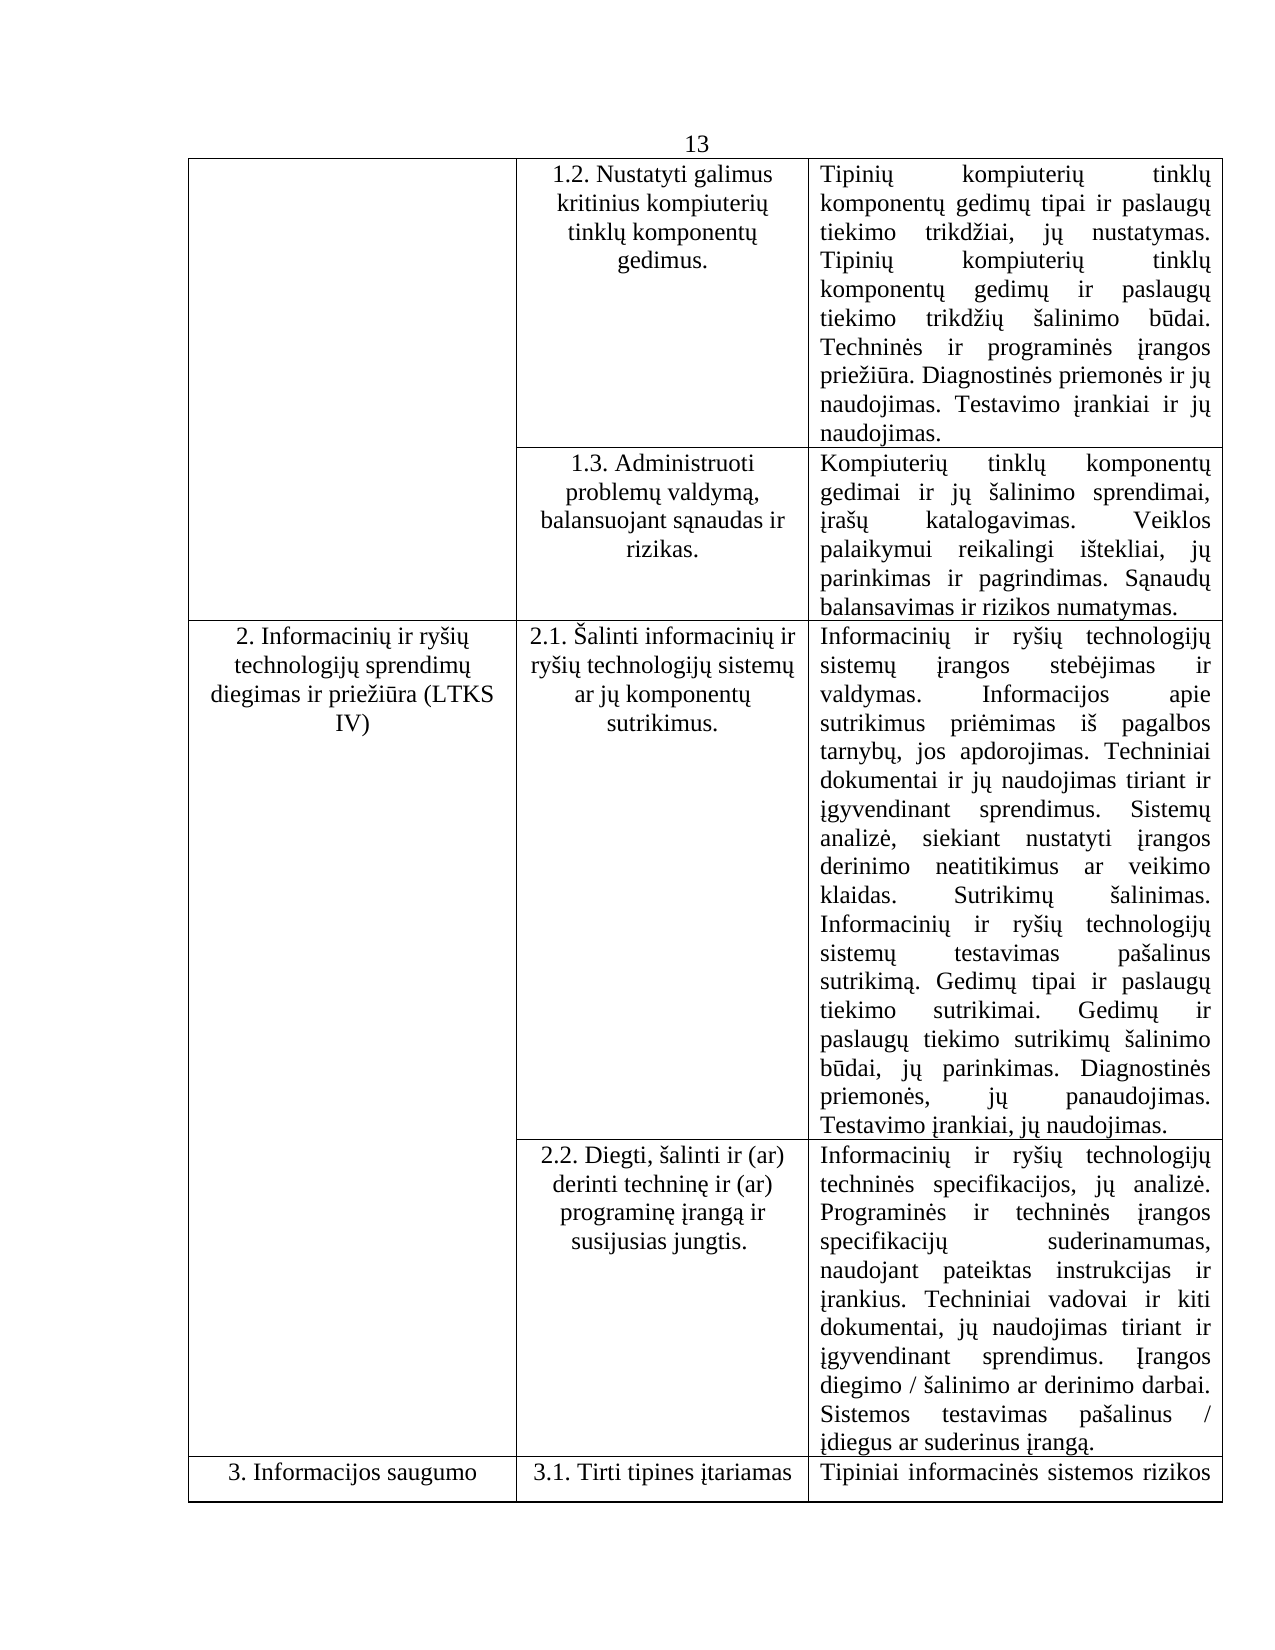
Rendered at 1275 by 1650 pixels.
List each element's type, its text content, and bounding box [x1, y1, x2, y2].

table_cell 3.1. Tirti tipines įtariamas [517, 1457, 808, 1501]
table_cell Tipinių kompiuterių tinklų komponentų gedimų tipai ir paslaugų tiekimo trikdžiai, jų nustatymas. Tipinių kompiuterių tinklų komponentų gedimų ir paslaugų tiekimo trikdžių šalinimo būdai. Techninės ir programinės įrangos priežiūra. Diagnostinės priemonės ir jų naudojimas. Testavimo įrankiai ir jų naudojimas. [809, 159, 1222, 447]
table_cell 2.1. Šalinti informacinių ir ryšių technologijų sistemų ar jų komponentų sutrikimus. [517, 621, 808, 1139]
table_cell 2.2. Diegti, šalinti ir (ar) derinti techninę ir (ar) programinę įrangą ir susijusias jungtis. [517, 1140, 808, 1456]
table_cell 2. Informacinių ir ryšių technologijų sprendimų diegimas ir priežiūra (LTKS IV) [189, 621, 516, 1456]
table_cell [189, 159, 516, 620]
table_cell Informacinių ir ryšių technologijų techninės specifikacijos, jų analizė. Programinės ir techninės įrangos specifikacijų suderinamumas, naudojant pateiktas instrukcijas ir įrankius. Techniniai vadovai ir kiti dokumentai, jų naudojimas tiriant ir įgyvendinant sprendimus. Įrangos diegimo / šalinimo ar derinimo darbai. Sistemos testavimas pašalinus / įdiegus ar suderinus įrangą. [809, 1140, 1222, 1456]
table_cell Tipiniai informacinės sistemos rizikos [809, 1457, 1222, 1501]
table_cell Kompiuterių tinklų komponentų gedimai ir jų šalinimo sprendimai, įrašų katalogavimas. Veiklos palaikymui reikalingi ištekliai, jų parinkimas ir pagrindimas. Sąnaudų balansavimas ir rizikos numatymas. [809, 448, 1222, 620]
table_cell 1.3. Administruoti problemų valdymą, balansuojant sąnaudas ir rizikas. [517, 448, 808, 620]
table_cell Informacinių ir ryšių technologijų sistemų įrangos stebėjimas ir valdymas. Informacijos apie sutrikimus priėmimas iš pagalbos tarnybų, jos apdorojimas. Techniniai dokumentai ir jų naudojimas tiriant ir įgyvendinant sprendimus. Sistemų analizė, siekiant nustatyti įrangos derinimo neatitikimus ar veikimo klaidas. Sutrikimų šalinimas. Informacinių ir ryšių technologijų sistemų testavimas pašalinus sutrikimą. Gedimų tipai ir paslaugų tiekimo sutrikimai. Gedimų ir paslaugų tiekimo sutrikimų šalinimo būdai, jų parinkimas. Diagnostinės priemonės, jų panaudojimas. Testavimo įrankiai, jų naudojimas. [809, 621, 1222, 1139]
table_cell 1.2. Nustatyti galimus kritinius kompiuterių tinklų komponentų gedimus. [517, 159, 808, 447]
table_cell 3. Informacijos saugumo [189, 1457, 516, 1501]
